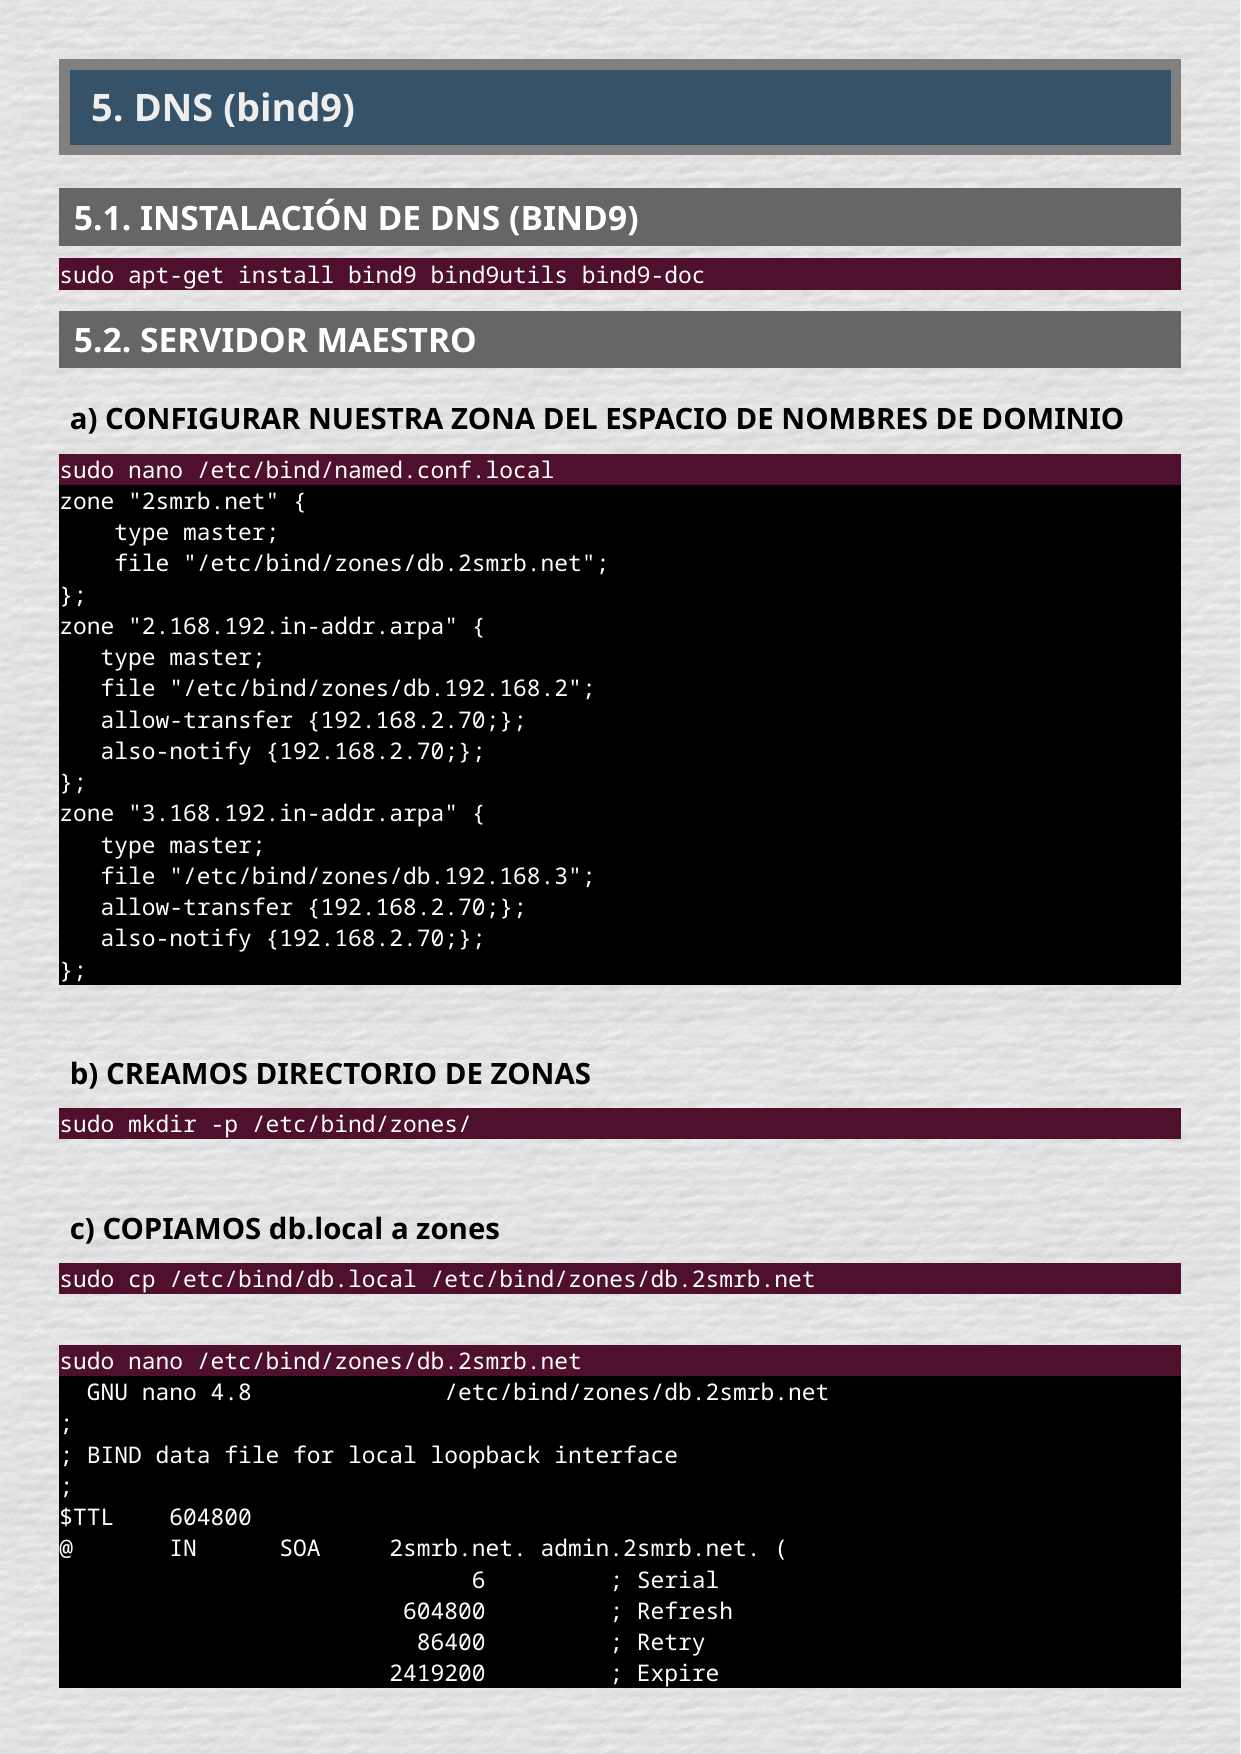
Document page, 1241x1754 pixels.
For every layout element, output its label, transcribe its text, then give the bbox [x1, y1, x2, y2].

subtitle COPIAMOS db.local a zones [59, 1205, 1181, 1251]
text ; [59, 1470, 1181, 1501]
text ; BIND data file for local loopback interface [59, 1438, 1181, 1470]
text sudo nano /etc/bind/zones/db.2smrb.net [59, 1345, 1181, 1376]
text type master; [59, 516, 1181, 547]
text 2419200 ; Expire [59, 1657, 1181, 1688]
text file "/etc/bind/zones/db.192.168.2"; [59, 672, 1181, 704]
text @ IN SOA 2smrb.net. admin.2smrb.net. ( [59, 1532, 1181, 1563]
text zone "2.168.192.in-addr.arpa" { [59, 610, 1181, 641]
text 604800 ; Refresh [59, 1595, 1181, 1626]
text ; [59, 1407, 1181, 1438]
text }; [59, 766, 1181, 797]
text type master; [59, 641, 1181, 672]
text zone "2smrb.net" { [59, 485, 1181, 516]
text sudo mkdir -p /etc/bind/zones/ [59, 1108, 1181, 1139]
text }; [59, 954, 1181, 985]
subtitle CONFIGURAR NUESTRA ZONA DEL ESPACIO DE NOMBRES DE DOMINIO [59, 395, 1181, 441]
text sudo apt-get install bind9 bind9utils bind9-doc [59, 258, 1181, 290]
picture [0, 0, 1241, 1754]
text file "/etc/bind/zones/db.2smrb.net"; [59, 547, 1181, 579]
subtitle SERVIDOR MAESTRO [59, 311, 1181, 368]
text sudo cp /etc/bind/db.local /etc/bind/zones/db.2smrb.net [59, 1263, 1181, 1294]
text 6 ; Serial [59, 1563, 1181, 1595]
text also-notify {192.168.2.70;}; [59, 922, 1181, 954]
text type master; [59, 829, 1181, 860]
text $TTL 604800 [59, 1501, 1181, 1532]
text allow-transfer {192.168.2.70;}; [59, 704, 1181, 735]
text sudo nano /etc/bind/named.conf.local [59, 454, 1181, 485]
text also-notify {192.168.2.70;}; [59, 735, 1181, 766]
text zone "3.168.192.in-addr.arpa" { [59, 797, 1181, 829]
text }; [59, 579, 1181, 610]
text 86400 ; Retry [59, 1626, 1181, 1657]
subtitle CREAMOS DIRECTORIO DE ZONAS [59, 1050, 1181, 1096]
subtitle DNS (bind9) [70, 70, 1171, 145]
subtitle INSTALACIÓN DE DNS (BIND9) [59, 188, 1181, 246]
text GNU nano 4.8 /etc/bind/zones/db.2smrb.net [59, 1376, 1181, 1407]
text allow-transfer {192.168.2.70;}; [59, 891, 1181, 922]
text file "/etc/bind/zones/db.192.168.3"; [59, 860, 1181, 891]
